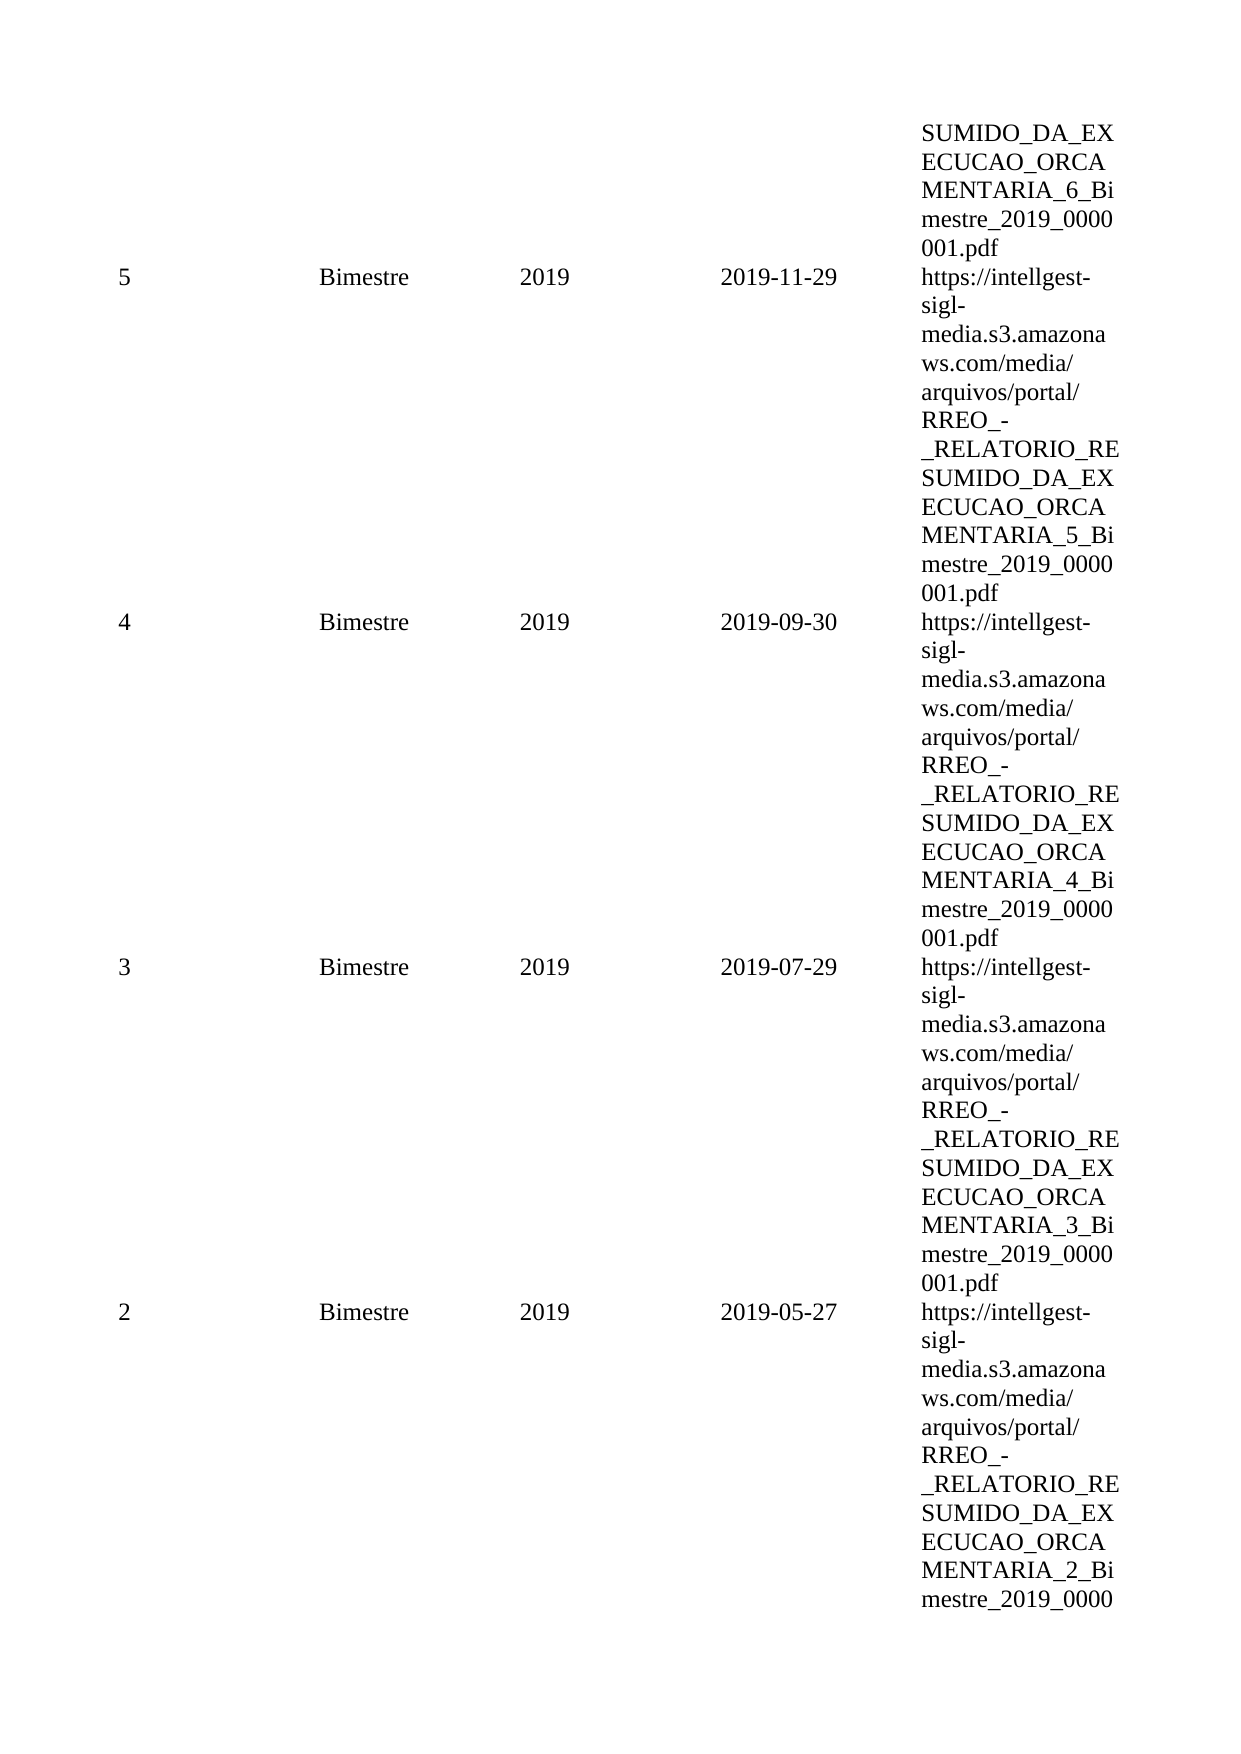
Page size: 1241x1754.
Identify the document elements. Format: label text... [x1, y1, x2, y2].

table_cell [720, 118, 921, 262]
table_cell [118, 118, 319, 262]
table_cell 2019-07-29 [720, 952, 921, 1297]
table_cell 2019 [520, 262, 720, 607]
table_cell [520, 118, 720, 262]
table_cell 2019 [520, 607, 720, 952]
table_cell https://intellgest-sigl-media.s3.amazonaws.com/media/arquivos/portal/RREO_-_RELATORIO_RESUMIDO_DA_EXECUCAO_ORCAMENTARIA_2_Bimestre_2019_0000 [921, 1297, 1122, 1613]
table_cell 5 [118, 262, 319, 607]
table_cell SUMIDO_DA_EXECUCAO_ORCAMENTARIA_6_Bimestre_2019_0000001.pdf [921, 118, 1122, 262]
table_cell Bimestre [319, 607, 519, 952]
table_cell https://intellgest-sigl-media.s3.amazonaws.com/media/arquivos/portal/RREO_-_RELATORIO_RESUMIDO_DA_EXECUCAO_ORCAMENTARIA_3_Bimestre_2019_0000001.pdf [921, 952, 1122, 1297]
table_cell https://intellgest-sigl-media.s3.amazonaws.com/media/arquivos/portal/RREO_-_RELATORIO_RESUMIDO_DA_EXECUCAO_ORCAMENTARIA_5_Bimestre_2019_0000001.pdf [921, 262, 1122, 607]
table_cell Bimestre [319, 262, 519, 607]
table_cell 2019 [520, 952, 720, 1297]
table_cell 3 [118, 952, 319, 1297]
table_cell 2 [118, 1297, 319, 1613]
table_cell [319, 118, 519, 262]
table_cell 2019-09-30 [720, 607, 921, 952]
table_cell Bimestre [319, 952, 519, 1297]
table_cell 2019 [520, 1297, 720, 1613]
table_cell 4 [118, 607, 319, 952]
table_cell Bimestre [319, 1297, 519, 1613]
table_cell 2019-11-29 [720, 262, 921, 607]
table_cell https://intellgest-sigl-media.s3.amazonaws.com/media/arquivos/portal/RREO_-_RELATORIO_RESUMIDO_DA_EXECUCAO_ORCAMENTARIA_4_Bimestre_2019_0000001.pdf [921, 607, 1122, 952]
table_cell 2019-05-27 [720, 1297, 921, 1613]
